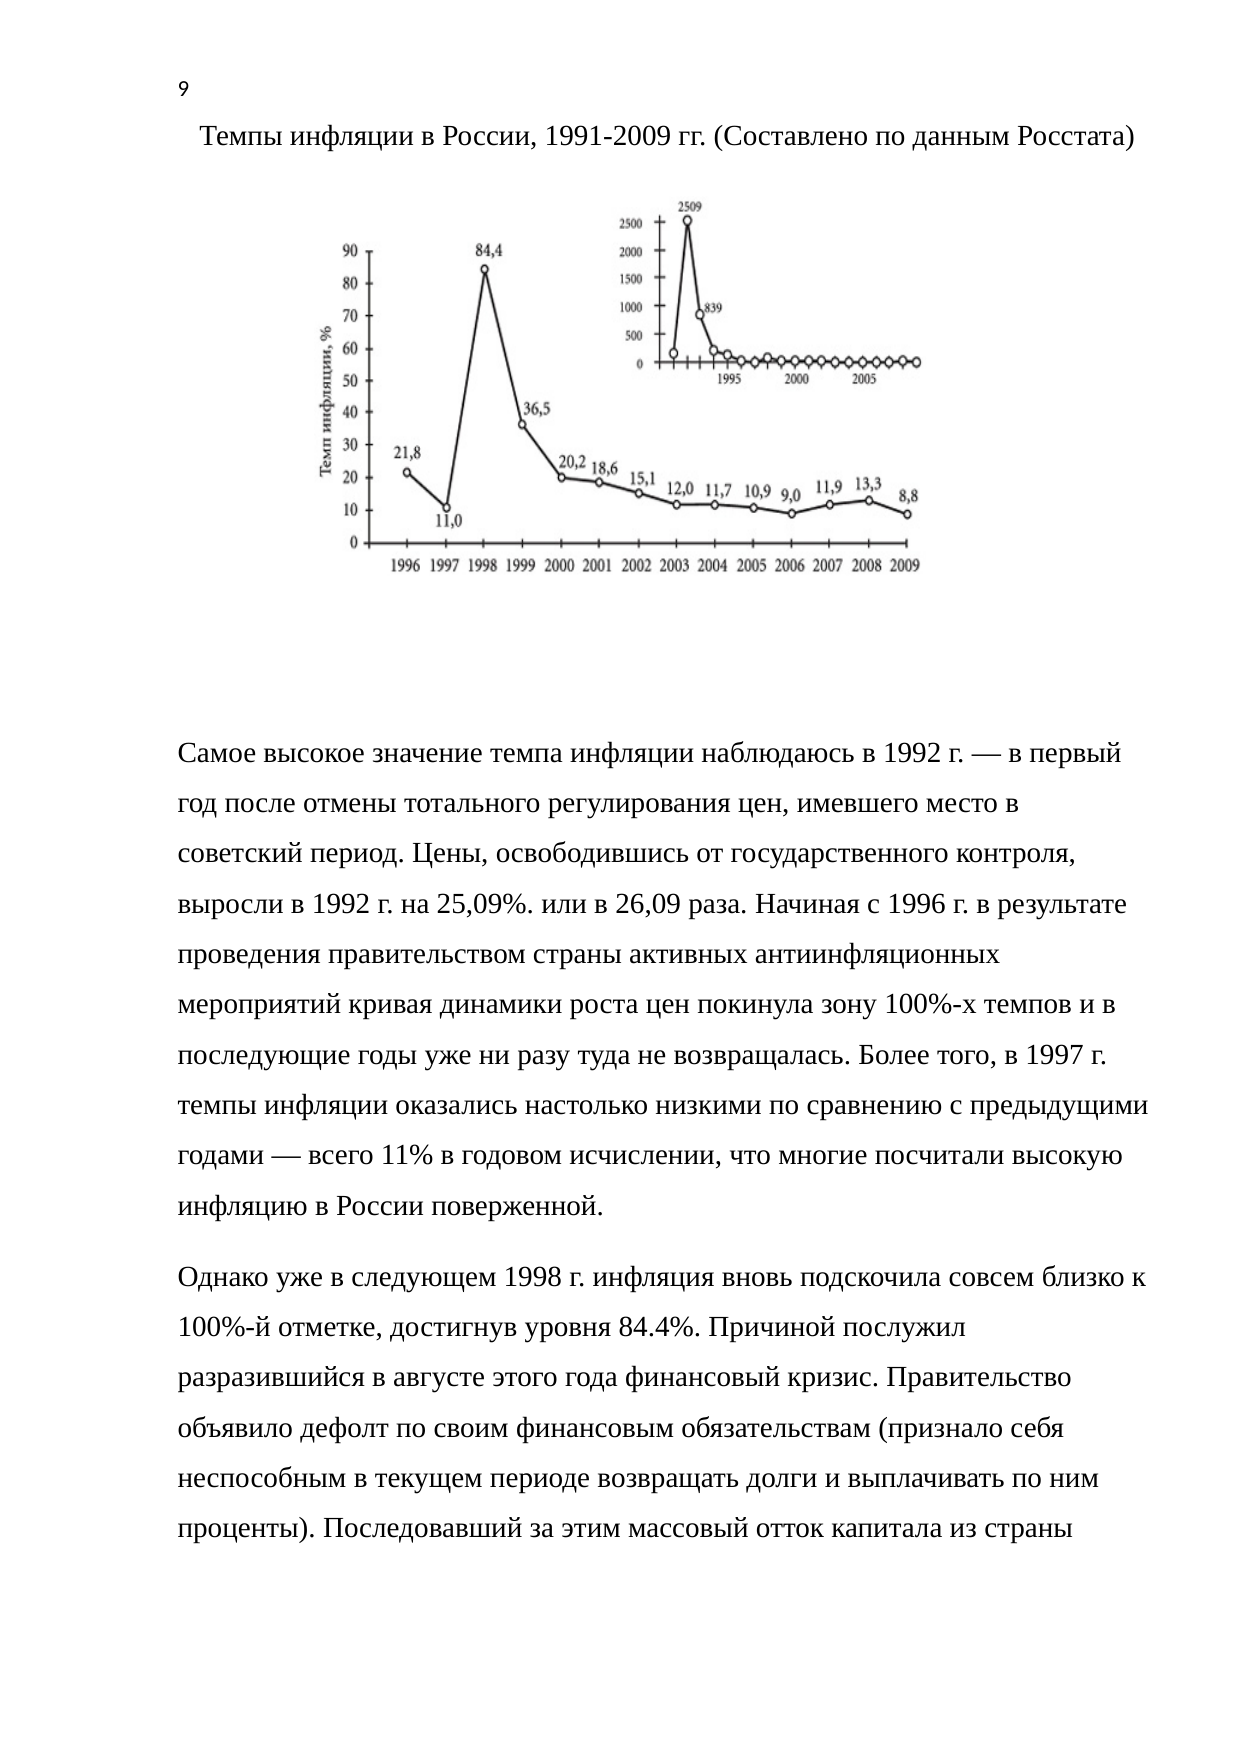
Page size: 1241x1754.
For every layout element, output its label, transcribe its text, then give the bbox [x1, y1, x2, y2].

text Темпы инфляции в России, 1991-2009 гг. (Составлено по данным Росстата) [177, 118, 1152, 152]
text Самое высокое значение темпа инфляции наблюдаюсь в 1992 г. — в первый год после отмены тотального регулирования цен, имевшего место в советский период. Цены, освободившись от государственного контроля, выросли в 1992 г. на 25,09%. или в 26,09 раза. Начиная с 1996 г. в результате проведения правительством страны активных антиинфляционных мероприятий кривая динамики роста цен покинула зону 100%-х темпов и в последующие годы уже ни разу туда не возвращалась. Более того, в 1997 г. темпы инфляции оказались настолько низкими по сравнению с предыдущими годами — всего 11% в годовом исчислении, что многие посчитали высокую инфляцию в России поверженной. [177, 735, 1152, 1221]
picture [314, 196, 927, 576]
text Однако уже в следующем 1998 г. инфляция вновь подскочила совсем близко к 100%-й отметке, достигнув уровня 84.4%. Причиной послужил разразившийся в августе этого года финансовый кризис. Правительство объявило дефолт по своим финансовым обязательствам (признало себя неспособным в текущем периоде возвращать долги и выплачивать по ним проценты). Последовавший за этим массовый отток капитала из страны [177, 1259, 1152, 1544]
